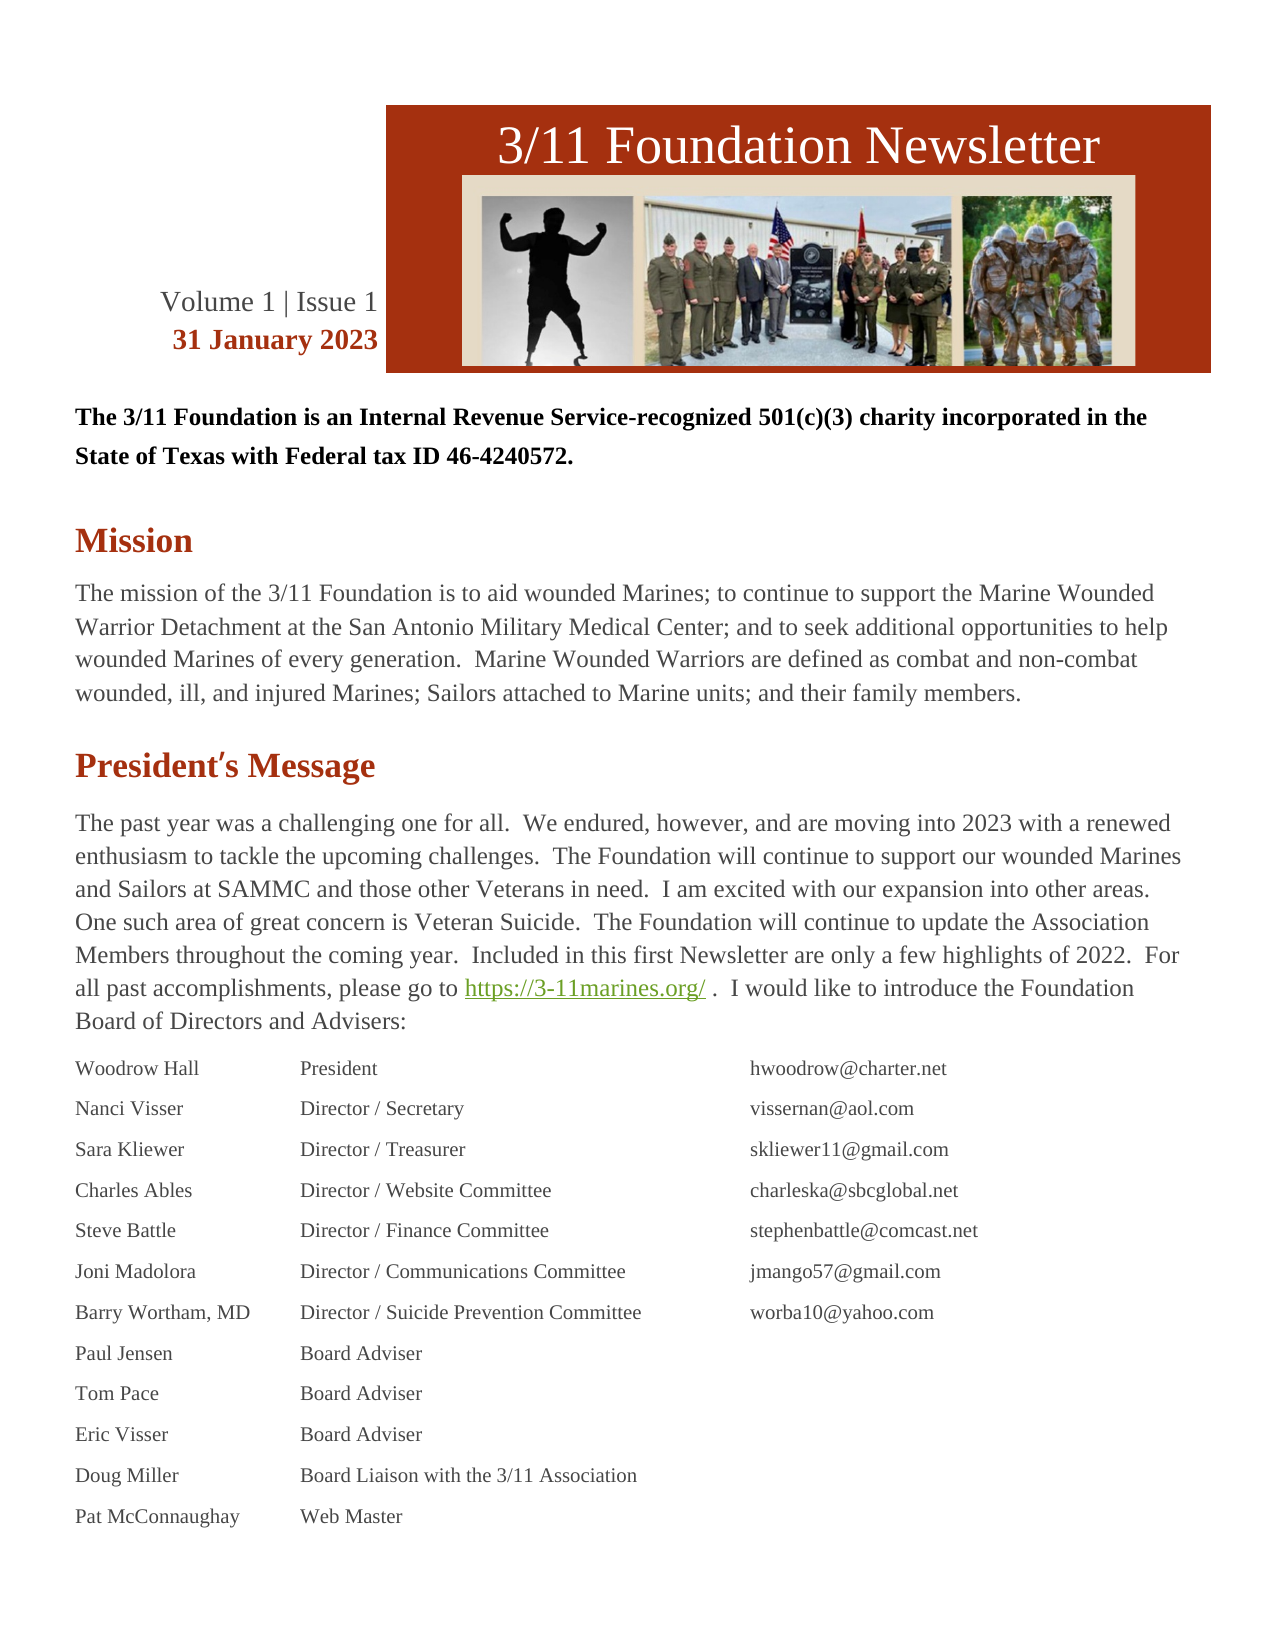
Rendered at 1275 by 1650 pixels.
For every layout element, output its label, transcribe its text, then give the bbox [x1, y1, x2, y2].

text Paul Jensen Board Adviser [75, 1341, 1200, 1365]
text Eric Visser Board Adviser [75, 1422, 1200, 1446]
text Pat McConnaughay Web Master [75, 1503, 1200, 1528]
text Doug Miller Board Liaison with the 3/11 Association [75, 1463, 1200, 1487]
subtitle President’s Message [75, 740, 1200, 788]
text Joni Madolora Director / Communications Committee jmango57@gmail.com [75, 1259, 1200, 1283]
subtitle Mission [75, 519, 1200, 560]
table_header 3/11 Foundation Newsletter Incoming [386, 105, 1211, 373]
picture [462, 175, 1136, 366]
table_header Volume 1 | Issue 1 31 January 2023 [86, 105, 386, 373]
text The 3/11 Foundation is an Internal Revenue Service-recognized 501(c)(3) charity incorporated in the State of Texas with Federal tax ID 46-4240572. [75, 402, 1200, 469]
text Steve Battle Director / Finance Committee stephenbattle@comcast.net [75, 1218, 1200, 1242]
text The mission of the 3/11 Foundation is to aid wounded Marines; to continue to support the Marine Wounded Warrior Detachment at the San Antonio Military Medical Center; and to seek additional opportunities to help wounded Marines of every generation. Marine Wounded Warriors are defined as combat and non-combat wounded, ill, and injured Marines; Sailors attached to Marine units; and their family members. [75, 578, 1200, 706]
text The past year was a challenging one for all. We endured, however, and are moving into 2023 with a renewed enthusiasm to tackle the upcoming challenges. The Foundation will continue to support our wounded Marines and Sailors at SAMMC and those other Veterans in need. I am excited with our expansion into other areas. One such area of great concern is Veteran Suicide. The Foundation will continue to update the Association Members throughout the coming year. Included in this first Newsletter are only a few highlights of 2022. For all past accomplishments, please go to https://3-11marines.org/ . I would like to introduce the Foundation Board of Directors and Advisers: [75, 808, 1200, 1034]
text Tom Pace Board Adviser [75, 1381, 1200, 1405]
text Sara Kliewer Director / Treasurer skliewer11@gmail.com [75, 1137, 1200, 1161]
text Nanci Visser Director / Secretary vissernan@aol.com [75, 1096, 1200, 1120]
text Woodrow Hall President hwoodrow@charter.net [75, 1056, 1200, 1079]
text Charles Ables Director / Website Committee charleska@sbcglobal.net [75, 1178, 1200, 1202]
text Barry Wortham, MD Director / Suicide Prevention Committee worba10@yahoo.com [75, 1300, 1200, 1324]
